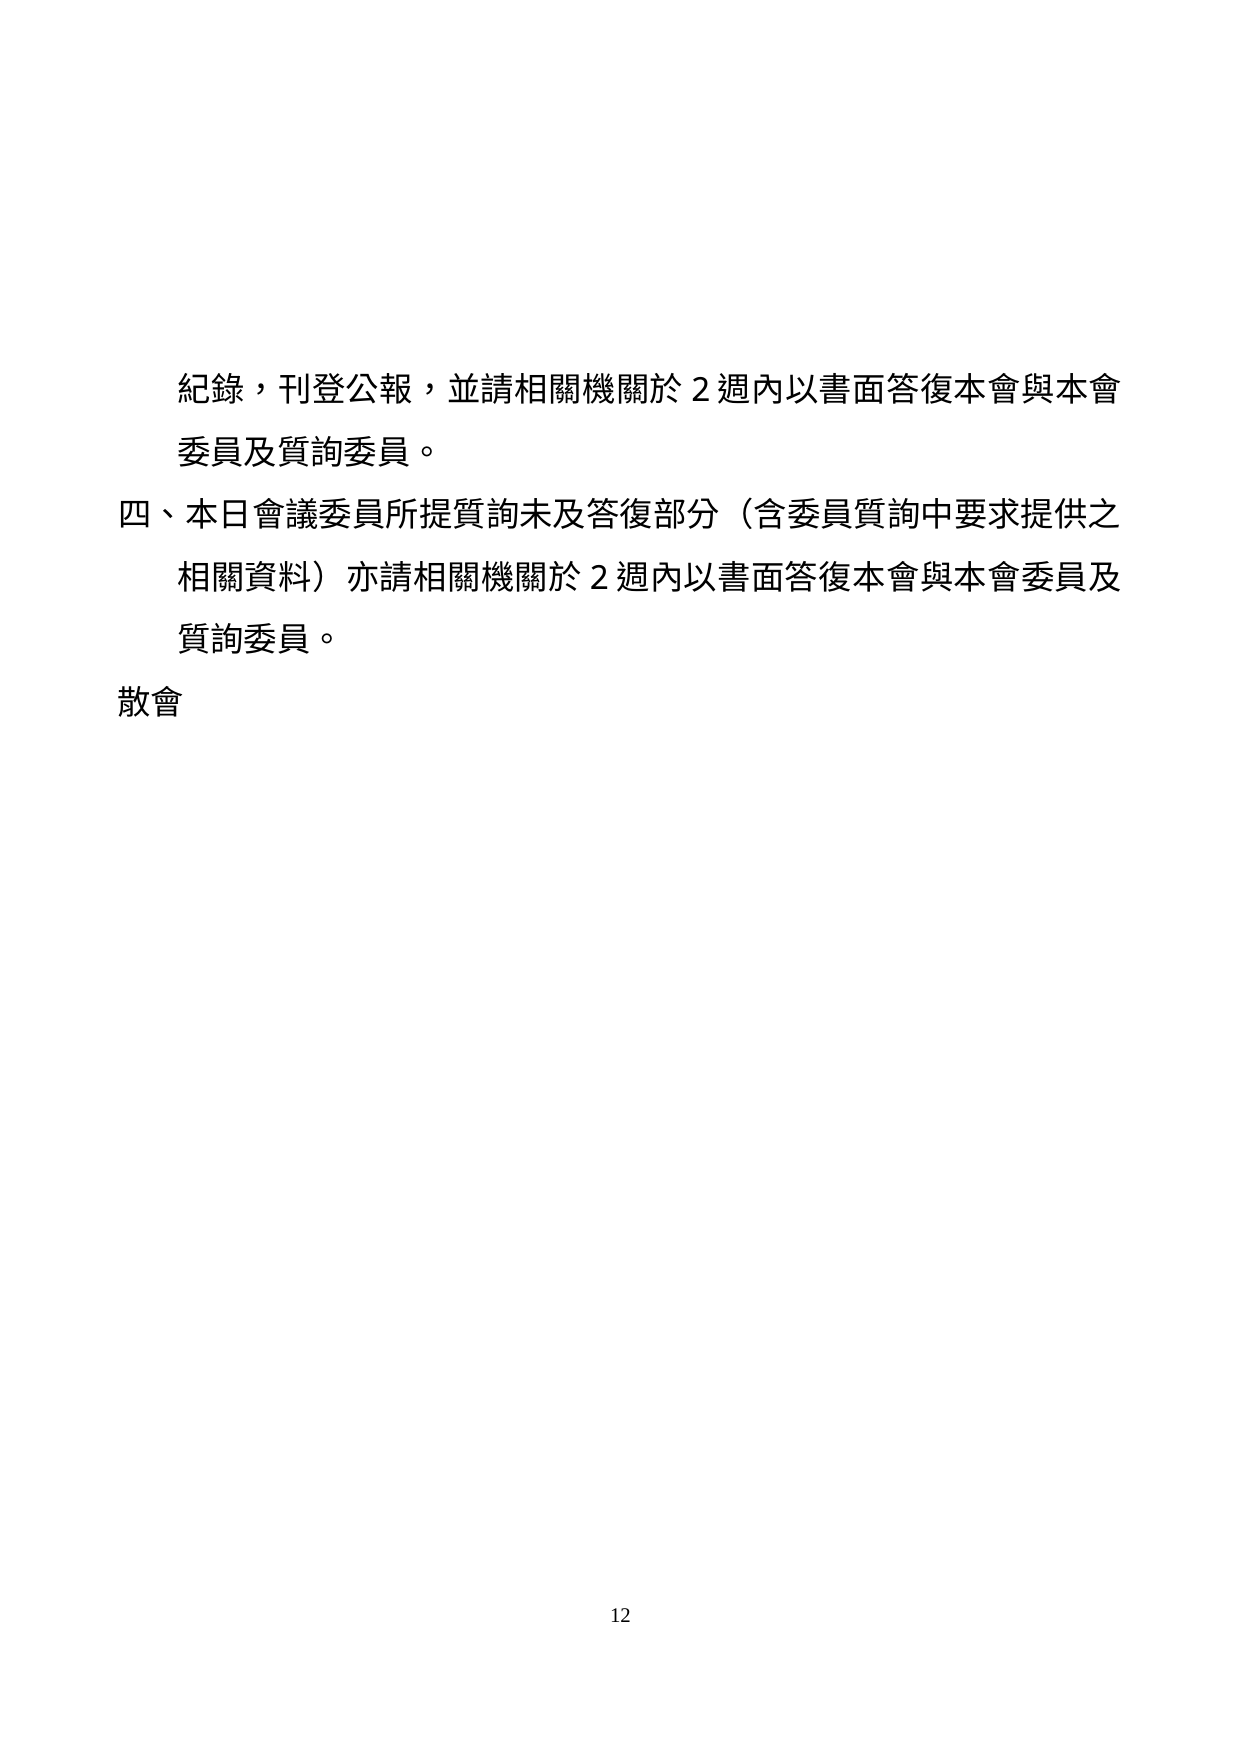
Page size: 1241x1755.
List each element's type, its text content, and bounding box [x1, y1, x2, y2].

text 散會 [117, 658, 1122, 721]
text 四、本日會議委員所提質詢未及答復部分（含委員質詢中要求提供之相關資料）亦請相關機關於2週內以書面答復本會與本會委員及質詢委員。 [118, 471, 1122, 658]
text 紀錄，刊登公報，並請相關機關於2週內以書面答復本會與本會委員及質詢委員。 [118, 346, 1122, 471]
